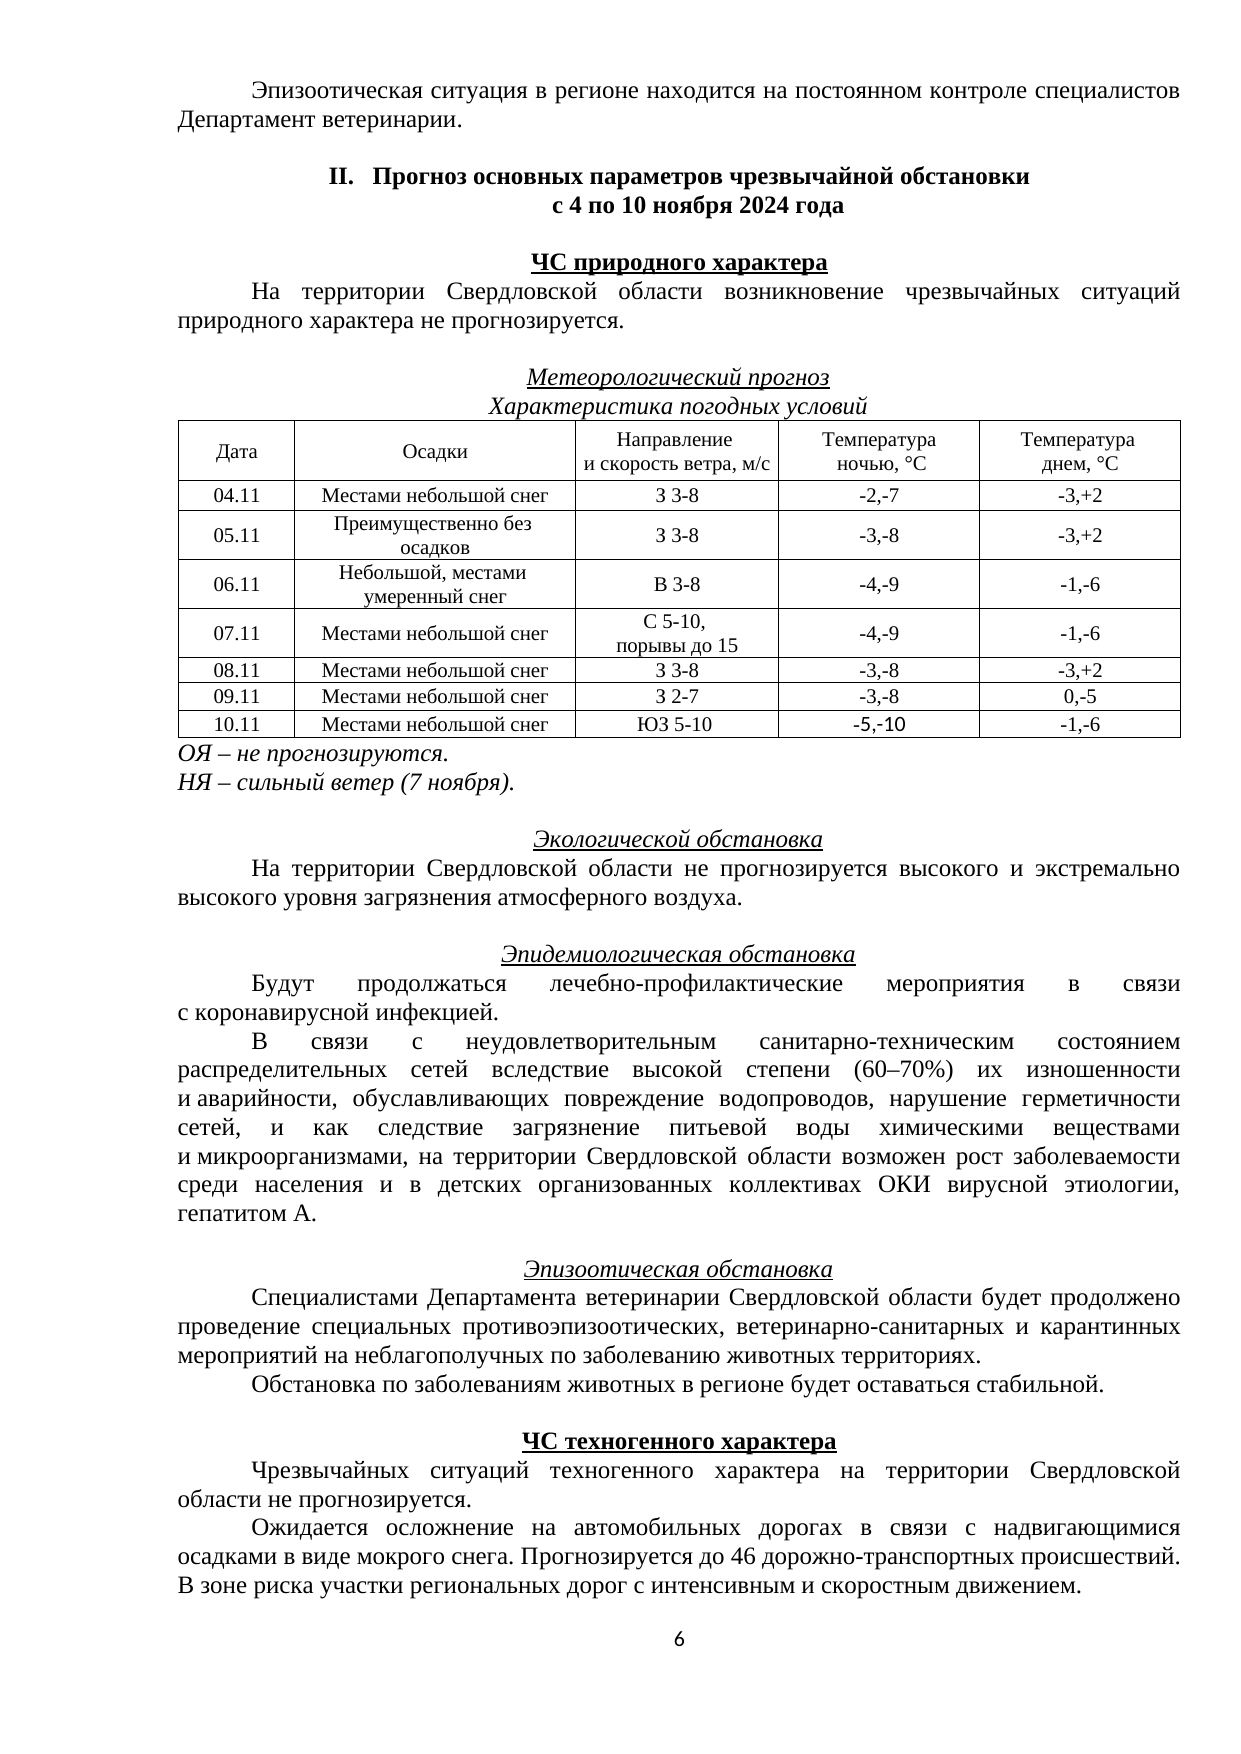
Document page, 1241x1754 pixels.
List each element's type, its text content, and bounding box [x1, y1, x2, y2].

table_cell 04.11 [179, 481, 294, 509]
table_header Температура ночью, °С [779, 421, 979, 480]
table_header Осадки [295, 421, 575, 480]
text Обстановка по заболеваниям животных в регионе будет оставаться стабильной. [177, 1369, 1181, 1397]
table_cell -1,-6 [980, 560, 1180, 608]
table_cell В 3-8 [576, 560, 778, 608]
text Экологической обстановка [177, 824, 1181, 853]
text НЯ – сильный ветер (7 ноября). [177, 767, 1181, 796]
table_cell Местами небольшой снег [295, 683, 575, 709]
table_cell Местами небольшой снег [295, 481, 575, 509]
text ОЯ – не прогнозируются. [177, 738, 1181, 767]
table_cell З 3-8 [576, 658, 778, 682]
table_cell -3,+2 [980, 511, 1180, 559]
table_cell -3,+2 [980, 658, 1180, 682]
table_cell -3,-8 [779, 658, 979, 682]
text На территории Свердловской области возникновение чрезвычайных ситуаций природного характера не прогнозируется. [177, 276, 1181, 334]
table_cell З 3-8 [576, 511, 778, 559]
table_cell Местами небольшой снег [295, 658, 575, 682]
table_cell Преимущественно без осадков [295, 511, 575, 559]
table_cell -1,-6 [980, 609, 1180, 657]
table_cell -4,-9 [779, 560, 979, 608]
text Будут продолжаться лечебно-профилактические мероприятия в связи с коронавирусной инфекцией. [177, 968, 1181, 1026]
text Чрезвычайных ситуаций техногенного характера на территории Свердловской области не прогнозируется. [177, 1455, 1181, 1512]
table_cell З 2-7 [576, 683, 778, 709]
table_cell 06.11 [179, 560, 294, 608]
text Эпизоотическая ситуация в регионе находится на постоянном контроле специалистов Департамент ветеринарии. [177, 75, 1181, 132]
text Эпидемиологическая обстановка [177, 939, 1181, 968]
text Ожидается осложнение на автомобильных дорогах в связи с надвигающимися осадками в виде мокрого снега. Прогнозируется до 46 дорожно-транспортных происшествий. В зоне риска участки региональных дорог с интенсивным и скоростным движением. [177, 1512, 1181, 1599]
table_cell 10.11 [179, 711, 294, 737]
table_cell -3,-8 [779, 683, 979, 709]
table_cell Местами небольшой снег [295, 609, 575, 657]
table_cell -1,-6 [980, 711, 1180, 737]
table_cell -3,-8 [779, 511, 979, 559]
table_cell 0,-5 [980, 683, 1180, 709]
table_cell -3,+2 [980, 481, 1180, 509]
list Прогноз основных параметров чрезвычайной обстановки [177, 161, 1181, 190]
text На территории Свердловской области не прогнозируется высокого и экстремально высокого уровня загрязнения атмосферного воздуха. [177, 853, 1181, 911]
table_cell 09.11 [179, 683, 294, 709]
table_cell 07.11 [179, 609, 294, 657]
table_cell С 5-10, порывы до 15 [576, 609, 778, 657]
text с 4 по 10 ноября 2024 года [215, 190, 1181, 219]
table_cell Местами небольшой снег [295, 711, 575, 737]
text ЧС природного характера [177, 247, 1181, 276]
text Метеорологический прогноз [177, 362, 1181, 391]
table_cell -4,-9 [779, 609, 979, 657]
table_cell З 3-8 [576, 481, 778, 509]
table_cell -2,-7 [779, 481, 979, 509]
text В связи с неудовлетворительным санитарно-техническим состоянием распределительных сетей вследствие высокой степени (60–70%) их изношенности и аварийности, обуславливающих повреждение водопроводов, нарушение герметичности сетей, и как следствие загрязнение питьевой воды химическими веществами и микроорганизмами, на территории Свердловской области возможен рост заболеваемости среди населения и в детских организованных коллективах ОКИ вирусной этиологии, гепатитом А. [177, 1026, 1181, 1227]
table_header Дата [179, 421, 294, 480]
table_header Температура днем, °С [980, 421, 1180, 480]
table_cell ЮЗ 5-10 [576, 711, 778, 737]
text Характеристика погодных условий [177, 391, 1181, 420]
table_header Направление и скорость ветра, м/с [576, 421, 778, 480]
text ЧС техногенного характера [177, 1426, 1181, 1455]
table_cell Небольшой, местами умеренный снег [295, 560, 575, 608]
text Специалистами Департамента ветеринарии Свердловской области будет продолжено проведение специальных противоэпизоотических, ветеринарно-санитарных и карантинных мероприятий на неблагополучных по заболеванию животных территориях. [177, 1282, 1181, 1369]
table_cell -5,-10 [779, 711, 979, 737]
table_cell 05.11 [179, 511, 294, 559]
text Эпизоотическая обстановка [177, 1254, 1181, 1282]
table_cell 08.11 [179, 658, 294, 682]
